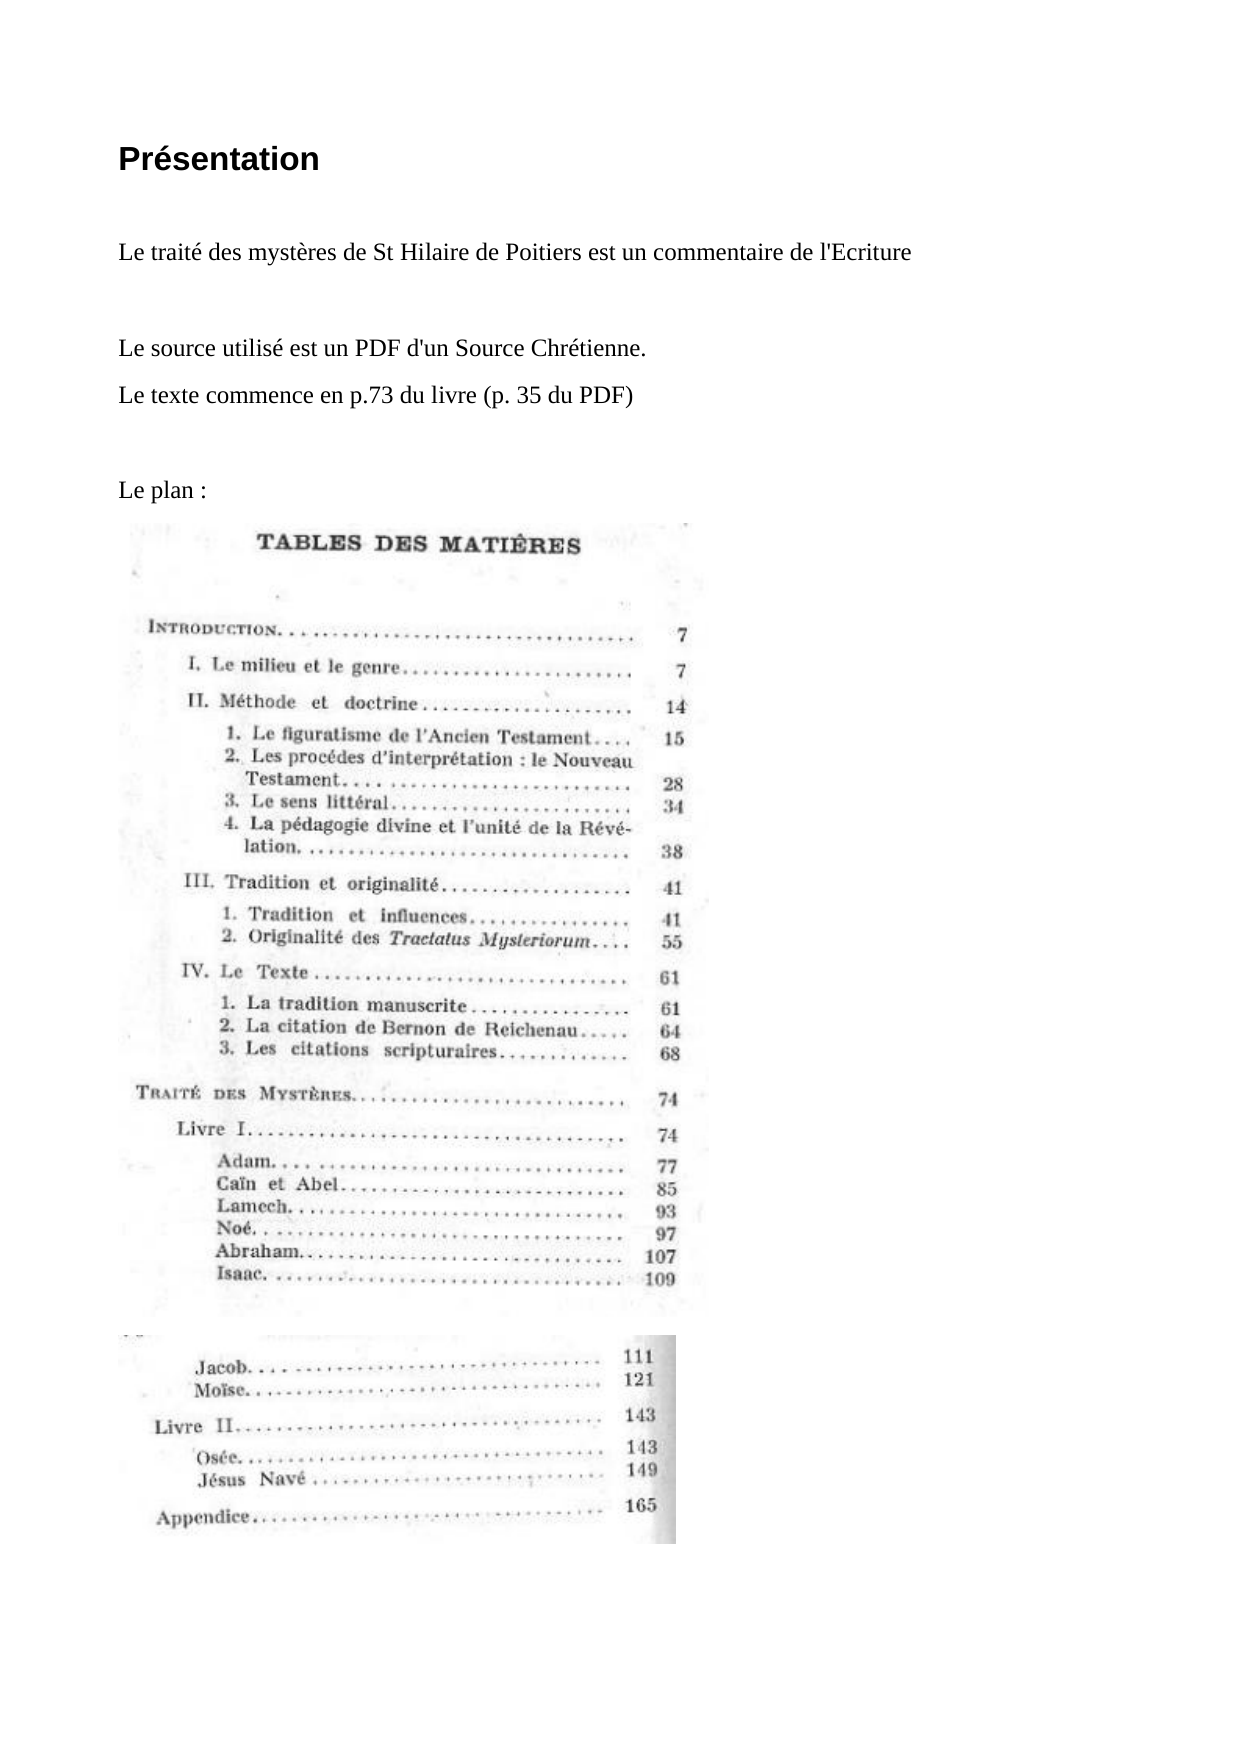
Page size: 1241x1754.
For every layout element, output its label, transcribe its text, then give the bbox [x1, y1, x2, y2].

picture [118, 1335, 676, 1544]
text Le traité des mystères de St Hilaire de Poitiers est un commentaire de l'Ecriture [118, 237, 1122, 266]
subtitle Présentation [118, 139, 1122, 177]
text Le plan : [118, 476, 1122, 504]
picture [118, 523, 709, 1317]
text Le source utilisé est un PDF d'un Source Chrétienne. [118, 333, 1122, 361]
text Le texte commence en p.73 du livre (p. 35 du PDF) [118, 380, 1122, 409]
